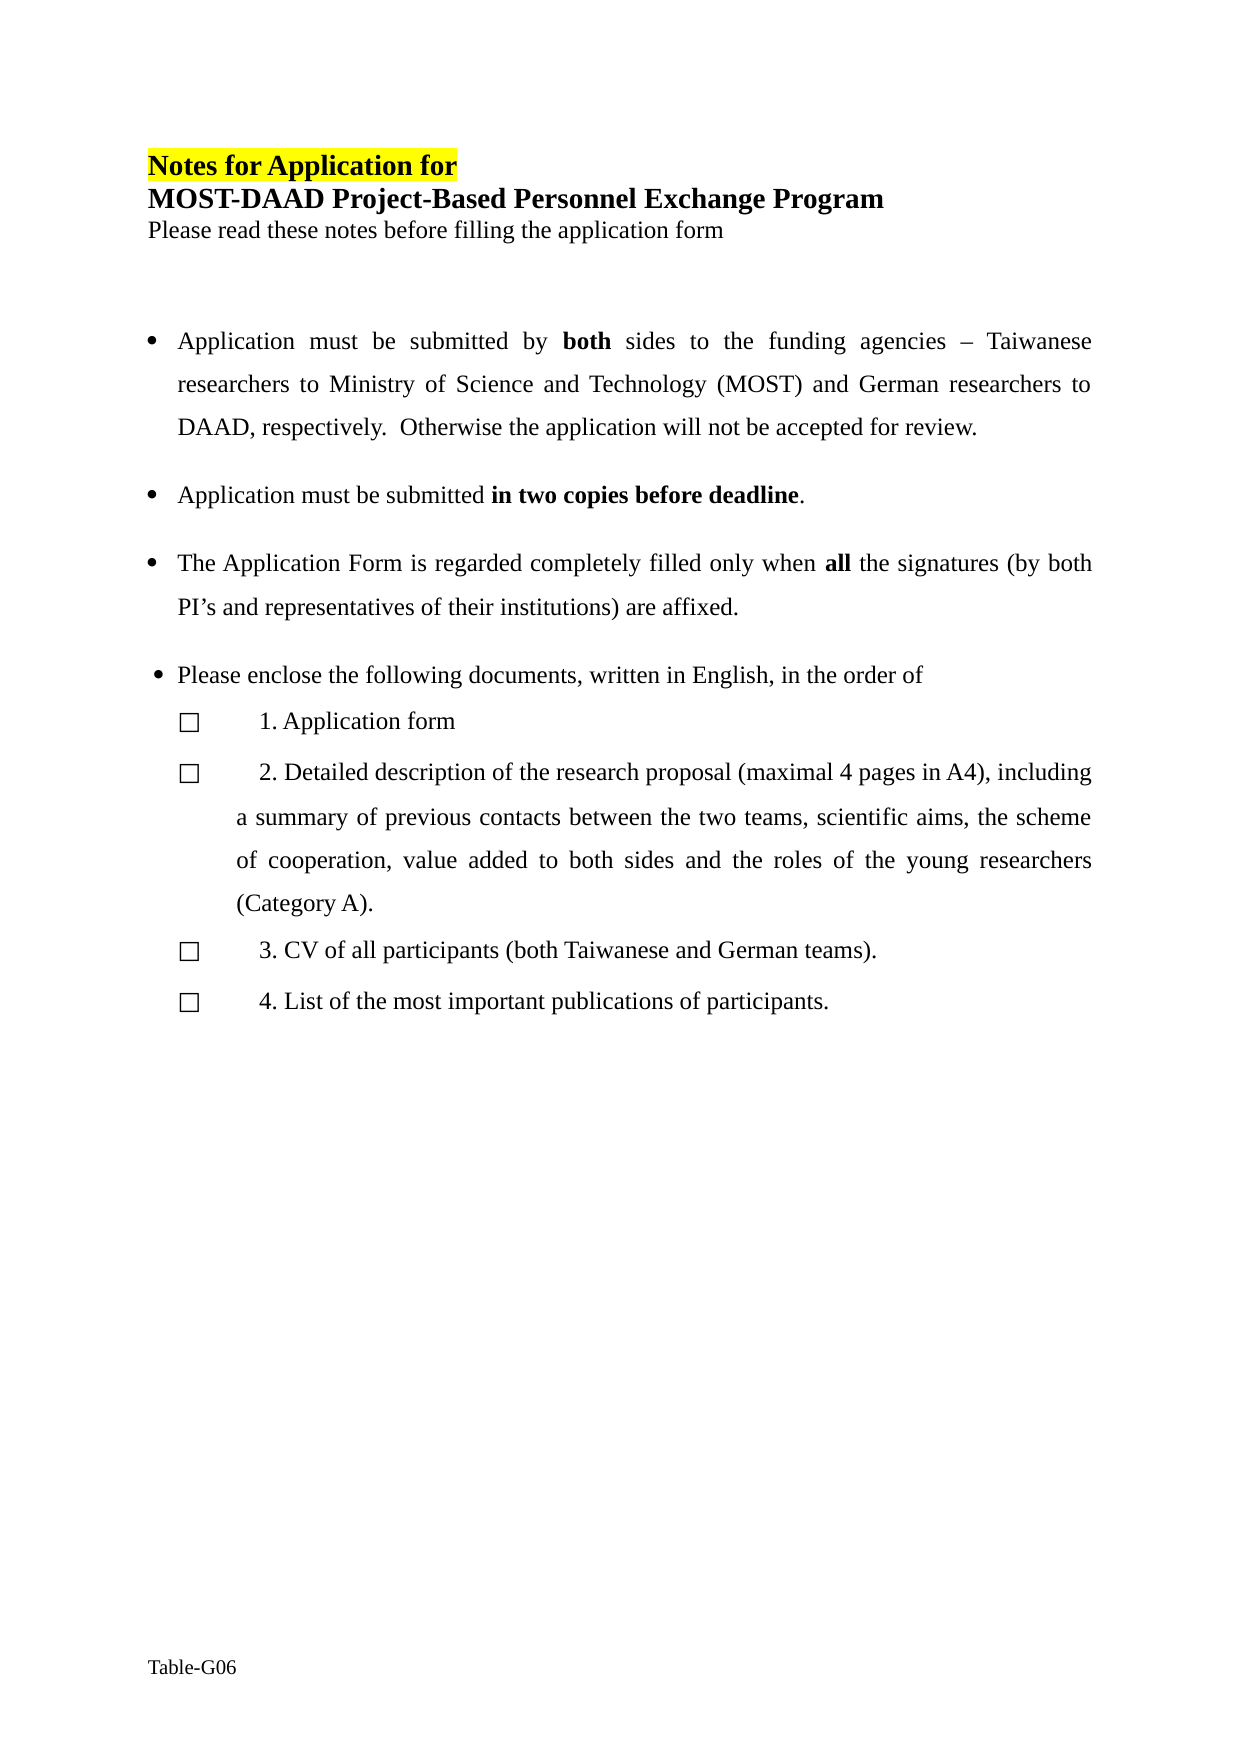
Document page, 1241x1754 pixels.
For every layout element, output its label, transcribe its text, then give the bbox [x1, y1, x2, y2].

list 1. Application form [177, 703, 1093, 737]
list 4. List of the most important publications of participants. [177, 983, 1093, 1017]
list Application must be submitted in two copies before deadline. [148, 480, 1093, 509]
list Please enclose the following documents, written in English, in the order of [154, 660, 1093, 688]
list 2. Detailed description of the research proposal (maximal 4 pages in A4), including a summary of previous contacts between the two teams, scientific aims, the scheme of cooperation, value added to both sides and the roles of the young researchers (Category A). [177, 754, 1093, 917]
list The Application Form is regarded completely filled only when all the signatures (by both PI’s and representatives of their institutions) are affixed. [148, 548, 1093, 620]
text Please read these notes before filling the application form [148, 215, 1093, 243]
text MOST-DAAD Project-Based Personnel Exchange Program [148, 181, 1093, 215]
list 3. CV of all participants (both Taiwanese and German teams). [177, 932, 1093, 966]
list Application must be submitted by both sides to the funding agencies – Taiwanese researchers to Ministry of Science and Technology (MOST) and German researchers to DAAD, respectively. Otherwise the application will not be accepted for review. [148, 326, 1093, 441]
text Notes for Application for [148, 148, 1093, 181]
